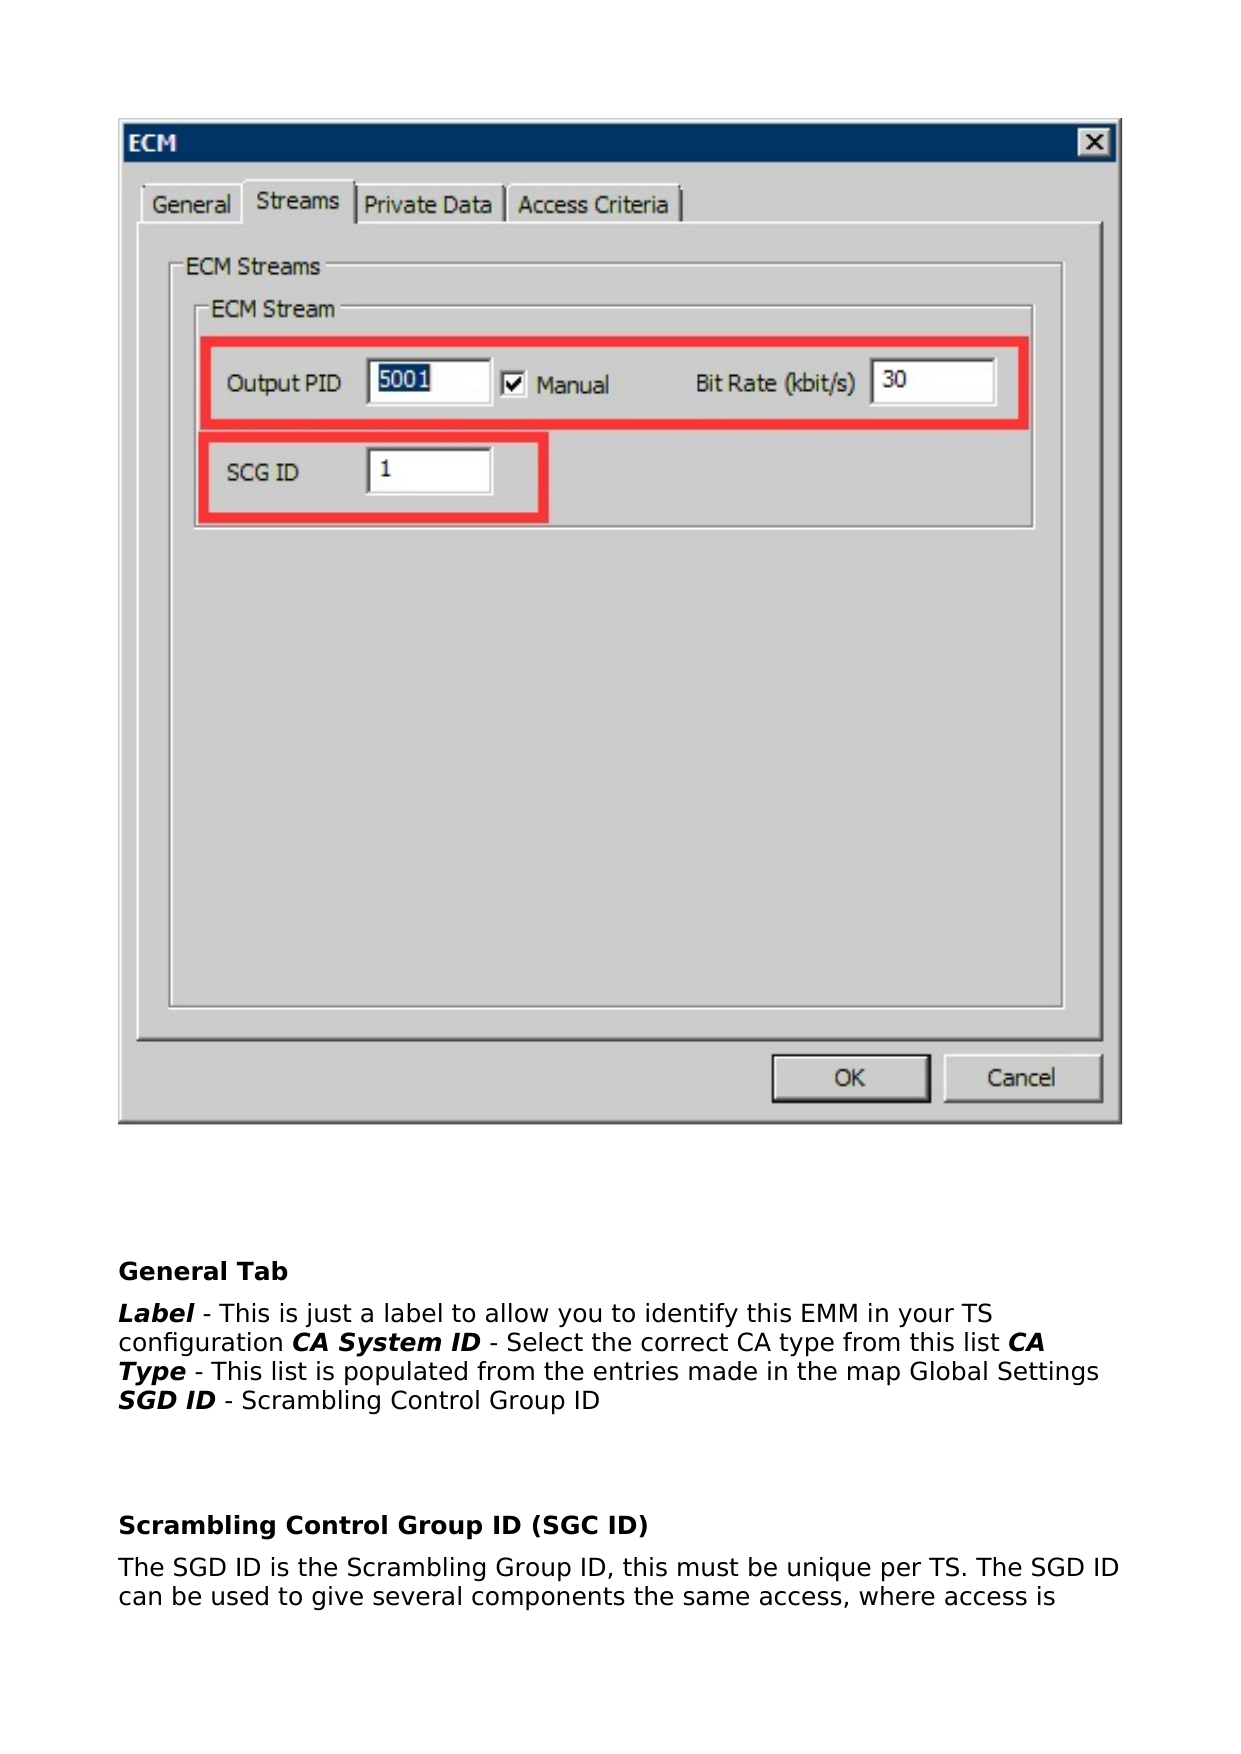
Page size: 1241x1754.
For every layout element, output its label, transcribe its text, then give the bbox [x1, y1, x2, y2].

subtitle Scrambling Control Group ID (SGC ID) [118, 1511, 1122, 1541]
subtitle General Tab [118, 1257, 1122, 1286]
text Label - This is just a label to allow you to identify this EMM in your TS configuration CA System ID - Select the correct CA type from this list CA Type - This list is populated from the entries made in the map Global Settings SGD ID - Scrambling Control Group ID [118, 1299, 1122, 1474]
picture [118, 118, 1123, 1127]
text ECMs can be added at Component or Service level to scramble just a single component or the entire list of components in a service. To add an ECM, right click the desired service in the profile, and from the list select ‘Add ECM…’ [118, 1127, 1122, 1220]
text The SGD ID is the Scrambling Group ID, this must be unique per TS. The SGD ID can be used to give several components the same access, where access is [118, 1553, 1122, 1611]
